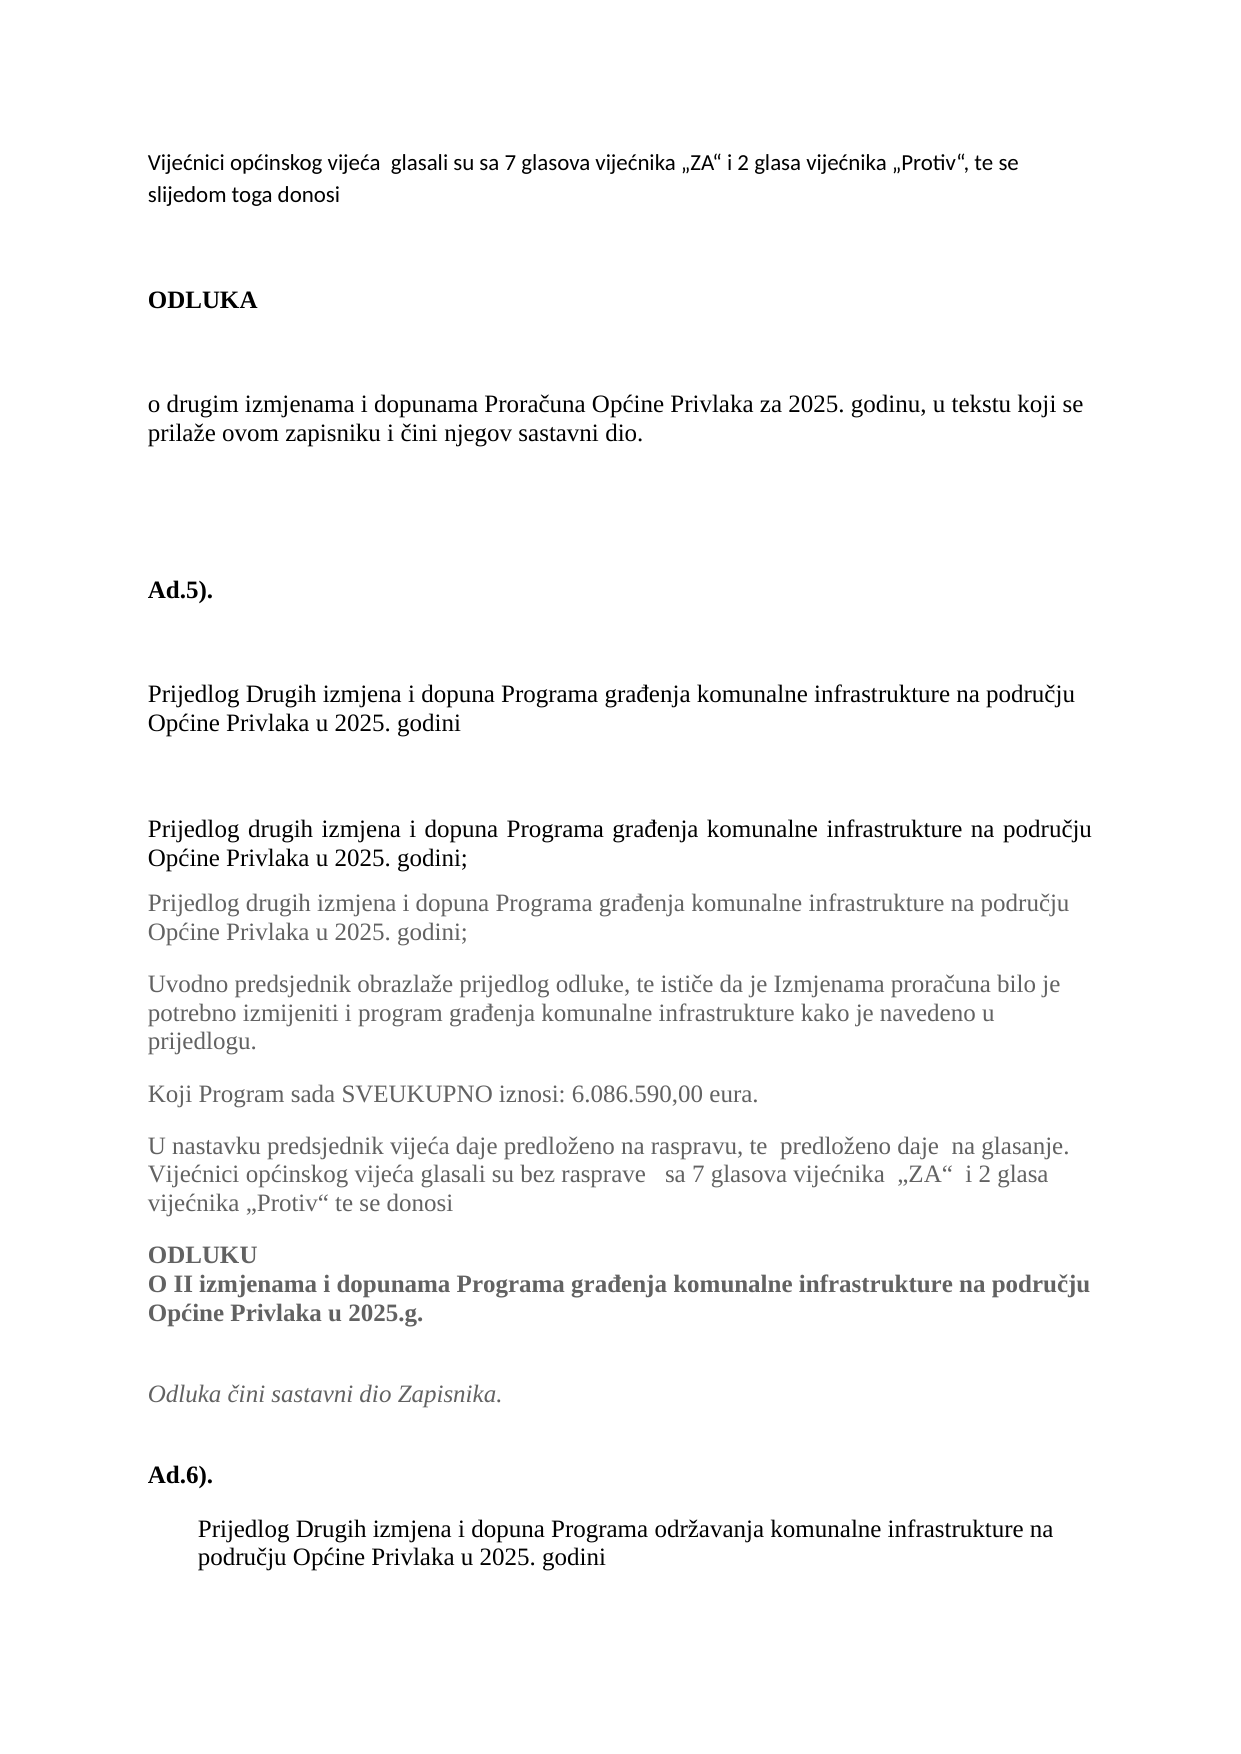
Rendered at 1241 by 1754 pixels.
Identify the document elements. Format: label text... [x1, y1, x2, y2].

text ODLUKU [148, 1241, 1093, 1269]
text ODLUKA [148, 285, 1093, 314]
text o drugim izmjenama i dopunama Proračuna Općine Privlaka za 2025. godinu, u tekstu koji se prilaže ovom zapisniku i čini njegov sastavni dio. [148, 389, 1093, 447]
text Ad.5). [148, 575, 1093, 603]
text Prijedlog drugih izmjena i dopuna Programa građenja komunalne infrastrukture na području Općine Privlaka u 2025. godini; [148, 814, 1093, 871]
text Prijedlog Drugih izmjena i dopuna Programa građenja komunalne infrastrukture na području Općine Privlaka u 2025. godini [148, 679, 1093, 737]
text O II izmjenama i dopunama Programa građenja komunalne infrastrukture na području Općine Privlaka u 2025.g. [148, 1269, 1093, 1327]
text Koji Program sada SVEUKUPNO iznosi: 6.086.590,00 eura. [148, 1079, 1093, 1107]
text Uvodno predsjednik obrazlaže prijedlog odluke, te ističe da je Izmjenama proračuna bilo je potrebno izmijeniti i program građenja komunalne infrastrukture kako je navedeno u prijedlogu. [148, 969, 1093, 1055]
text Vijećnici općinskog vijeća glasali su sa 7 glasova vijećnika „ZA“ i 2 glasa vijećnika „Protiv“, te se slijedom toga donosi [148, 148, 1093, 208]
text U nastavku predsjednik vijeća daje predloženo na raspravu, te predloženo daje na glasanje. Vijećnici općinskog vijeća glasali su bez rasprave sa 7 glasova vijećnika „ZA“ i 2 glasa vijećnika „Protiv“ te se donosi [148, 1131, 1093, 1217]
text Prijedlog Drugih izmjena i dopuna Programa održavanja komunalne infrastrukture na području Općine Privlaka u 2025. godini [198, 1514, 1093, 1571]
text Odluka čini sastavni dio Zapisnika. [148, 1379, 1093, 1408]
text Ad.6). [148, 1460, 1093, 1489]
text Prijedlog drugih izmjena i dopuna Programa građenja komunalne infrastrukture na području Općine Privlaka u 2025. godini; [148, 888, 1093, 946]
